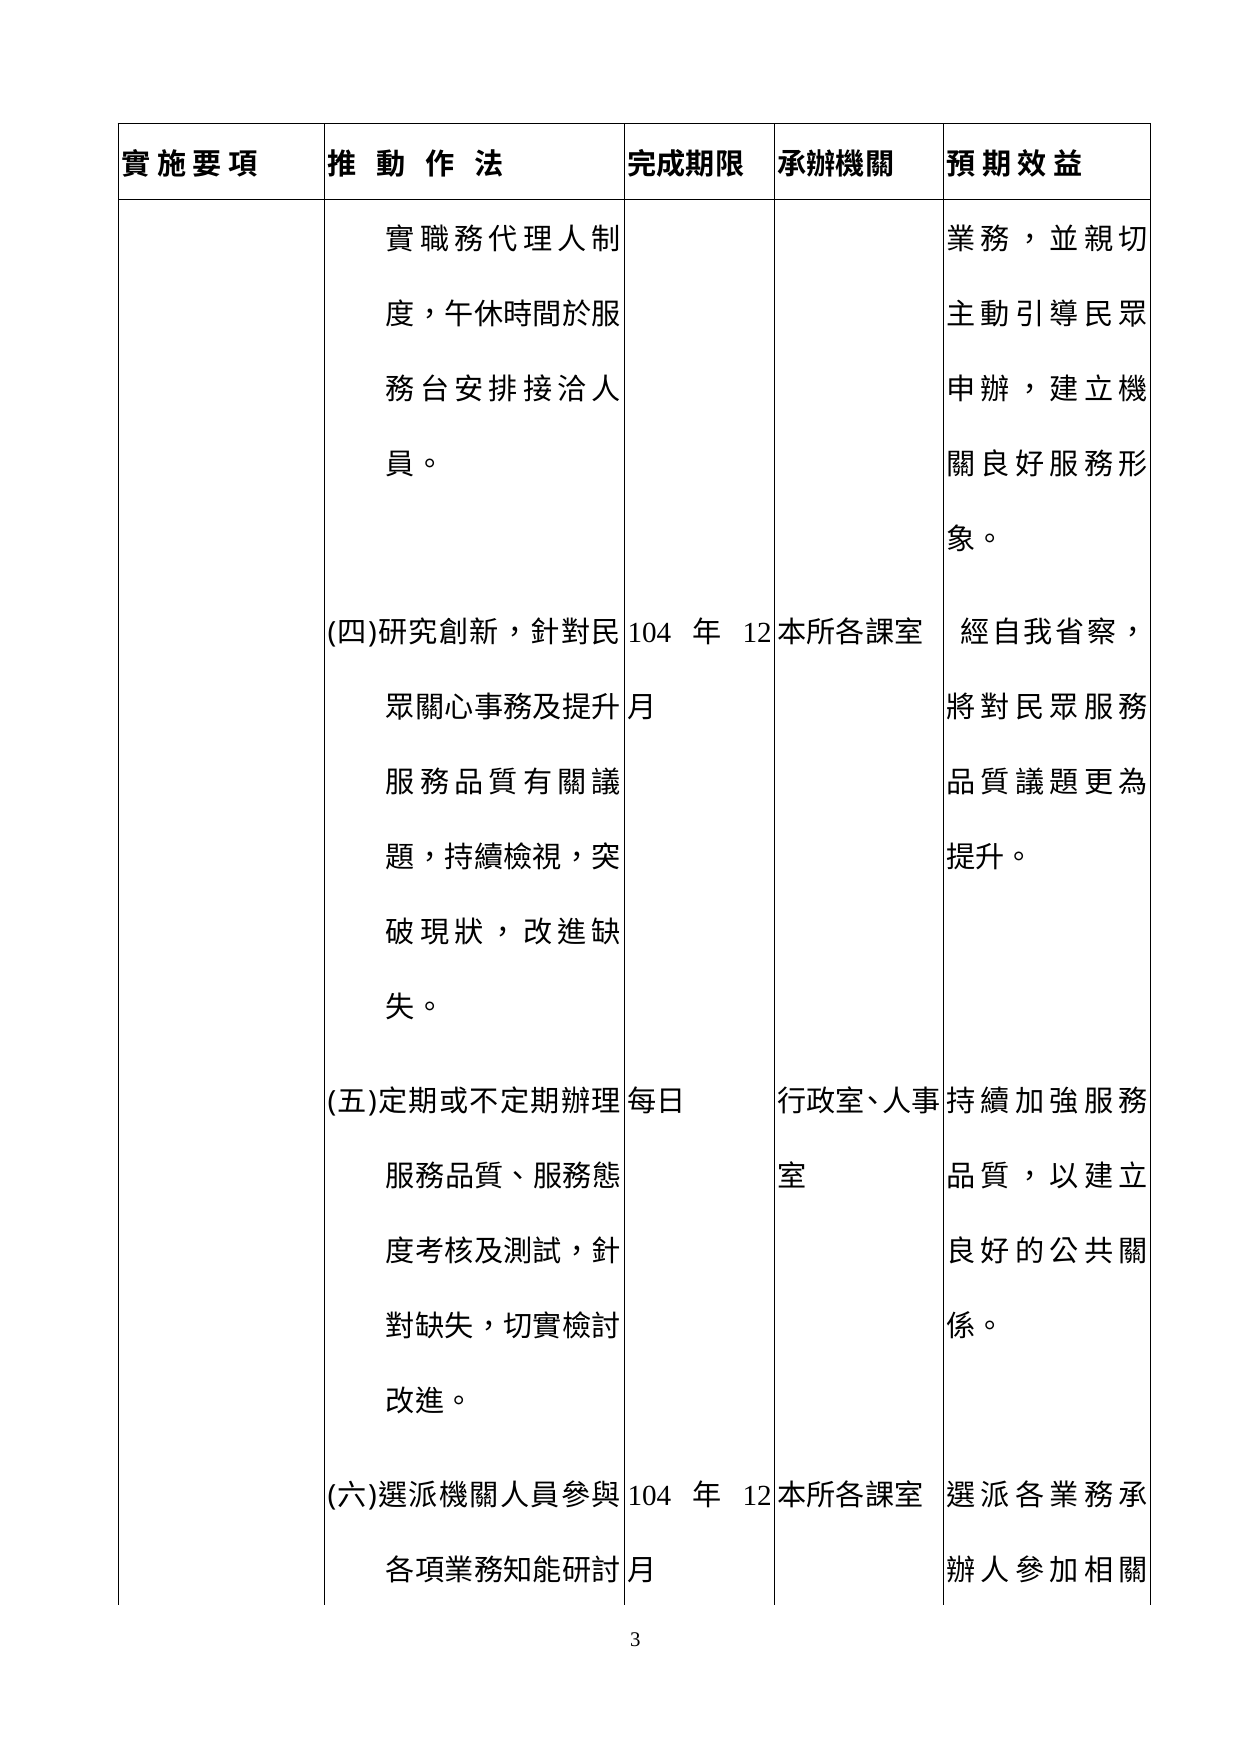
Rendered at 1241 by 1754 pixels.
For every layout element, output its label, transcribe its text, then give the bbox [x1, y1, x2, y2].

table_header 完成期限 [625, 124, 774, 199]
table_cell (六)選派機關人員參與各項業務知能研討 [325, 1455, 624, 1605]
table_cell 104年12月 [625, 1455, 774, 1605]
table_header 承辦機關 [775, 124, 943, 199]
table_cell 選派各業務承辦人參加相關 [944, 1455, 1150, 1605]
table_cell 104年12月 [625, 593, 774, 1061]
table_cell 持續加強服務品質，以建立良好的公共關係。 [944, 1061, 1150, 1455]
table_cell [119, 200, 324, 593]
table_cell 本所各課室 [775, 593, 943, 1061]
table_cell 行政室、人事室 [775, 1061, 943, 1455]
table_cell [625, 200, 774, 593]
table_cell 本所各課室 [775, 1455, 943, 1605]
table_cell [119, 1455, 324, 1605]
table_cell 業務，並親切主動引導民眾申辦，建立機關良好服務形象。 [944, 200, 1150, 593]
table_cell (五)定期或不定期辦理服務品質、服務態度考核及測試，針對缺失，切實檢討改進。 [325, 1061, 624, 1455]
table_cell [119, 593, 324, 1061]
table_cell 每日 [625, 1061, 774, 1455]
table_cell [119, 1061, 324, 1455]
table_header 實 施 要 項 [119, 124, 324, 199]
table_cell 經自我省察，將對民眾服務品質議題更為提升。 [944, 593, 1150, 1061]
table_cell (四)研究創新，針對民眾關心事務及提升服務品質有關議題，持續檢視，突破現狀，改進缺失。 [325, 593, 624, 1061]
table_cell 實職務代理人制度，午休時間於服務台安排接洽人員。 [325, 200, 624, 593]
table_header 預 期 效 益 [944, 124, 1150, 199]
table_cell [775, 200, 943, 593]
table_header 推 動 作 法 [325, 124, 624, 199]
